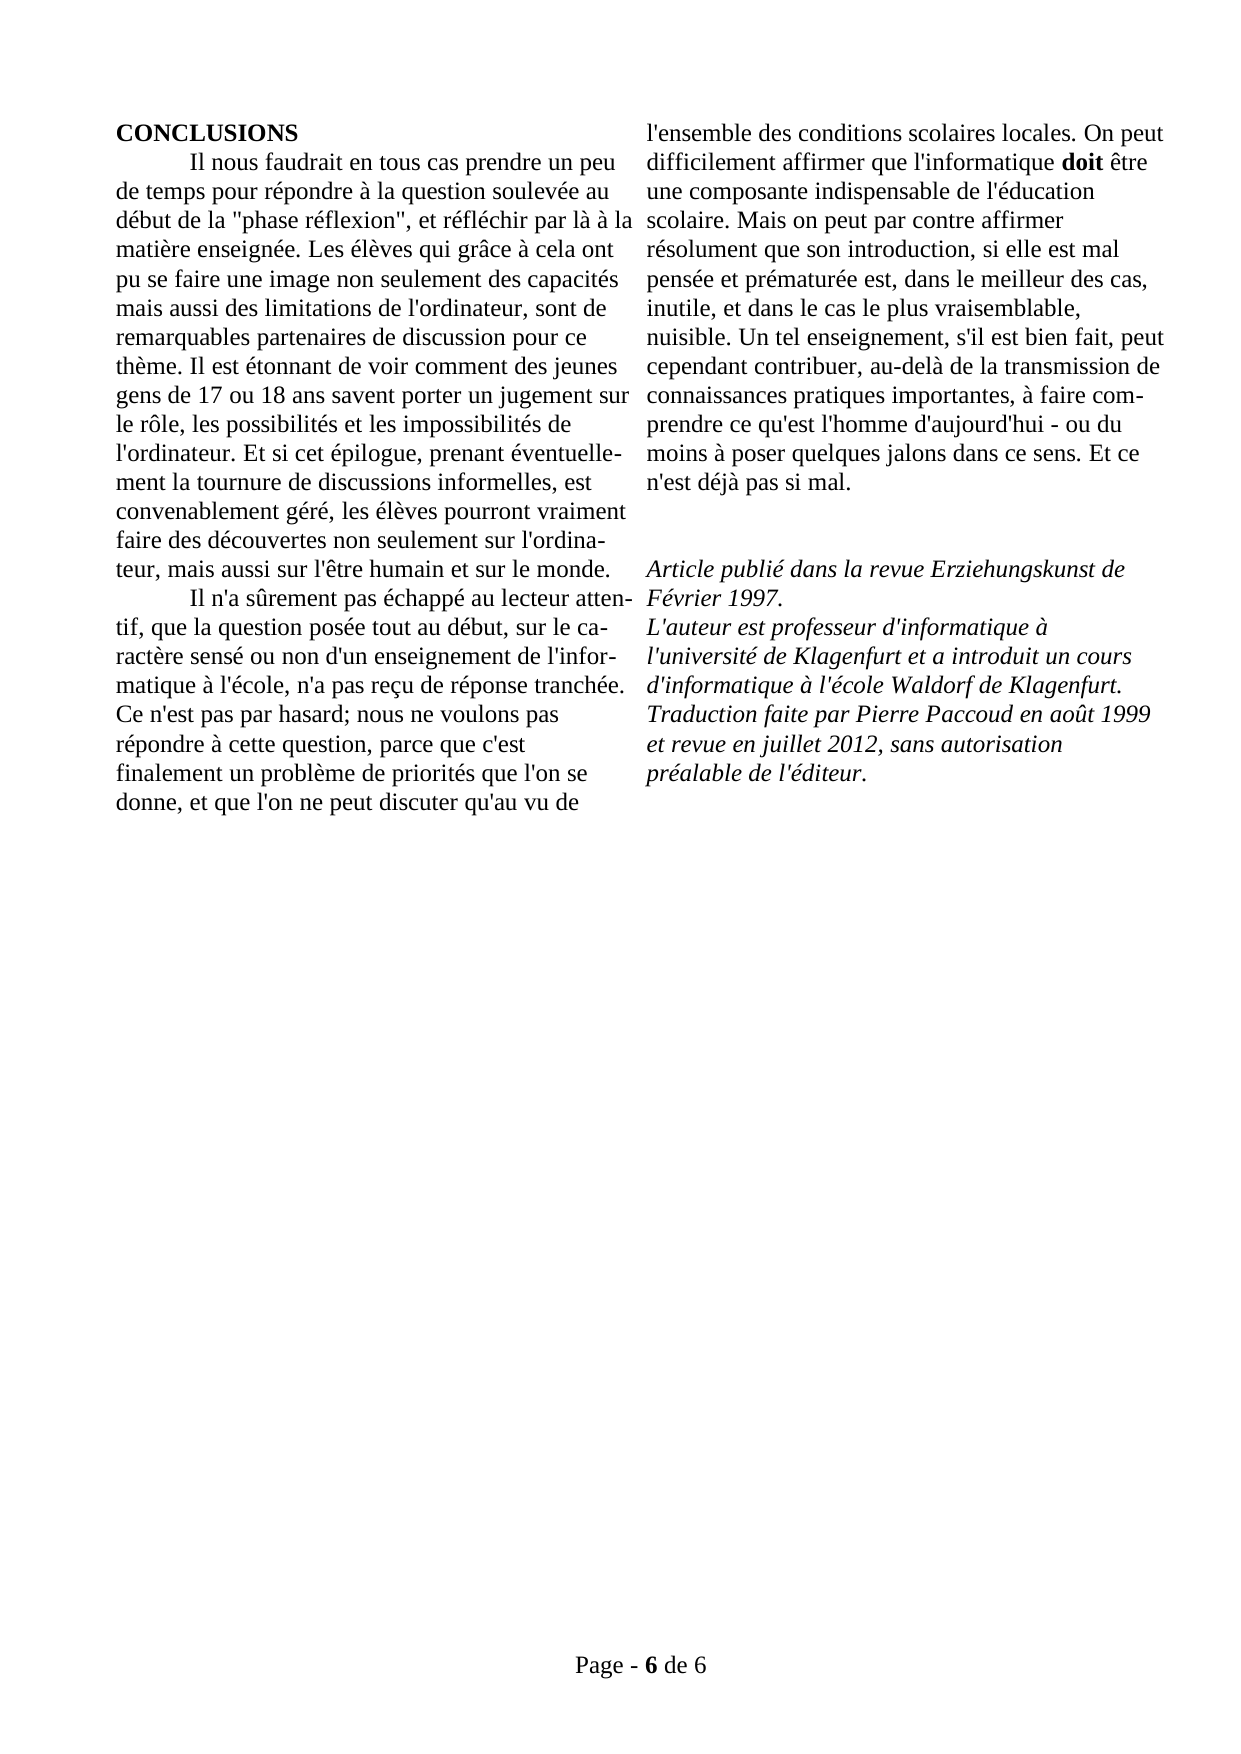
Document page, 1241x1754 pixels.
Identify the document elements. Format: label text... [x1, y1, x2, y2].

text Il n'a sûrement pas échappé au lecteur atten­tif, que la question posée tout au début, sur le ca­ractère sensé ou non d'un enseignement de l'infor­matique à l'école, n'a pas reçu de réponse tranchée. Ce n'est pas par hasard; nous ne voulons pas répondre à cette question, parce que c'est finalement un pro­blème de priorités que l'on se donne, et que l'on ne peut discuter qu'au vu de [116, 583, 635, 816]
text Traduction faite par Pierre Paccoud en août 1999 et revue en juillet 2012, sans autorisation préalable de l'éditeur. [646, 699, 1166, 787]
text Article publié dans la revue Erziehungskunst de Février 1997. [646, 554, 1166, 612]
text CONCLUSIONS [116, 118, 635, 147]
text L'auteur est professeur d'informatique à l'université de Klagenfurt et a introduit un cours d'informatique à l'école Waldorf de Klagenfurt. [646, 612, 1166, 699]
text Il nous faudrait en tous cas prendre un peu de temps pour répondre à la question soulevée au début de la "phase réflexion", et réfléchir par là à la matière enseignée. Les élèves qui grâce à cela ont pu se faire une image non seulement des capacités mais aussi des limitations de l'ordinateur, sont de remarquables partenaires de discussion pour ce thème. Il est étonnant de voir comment des jeunes gens de 17 ou 18 ans savent porter un jugement sur le rôle, les possibilités et les impossibilités de l'ordinateur. Et si cet épilogue, prenant éventuelle­ment la tournure de discussions informelles, est convenablement géré, les élèves pourront vraiment faire des découvertes non seulement sur l'ordina­teur, mais aussi sur l'être humain et sur le monde. [116, 147, 635, 583]
text l'ensemble des conditions scolaires locales. On peut difficilement affirmer que l'informatique doit être une composante indis­pensable de l'éducation scolaire. Mais on peut par contre affirmer résolument que son introduction, si elle est mal pensée et prématurée est, dans le meilleur des cas, inutile, et dans le cas le plus vraisemblable, nuisible. Un tel enseignement, s'il est bien fait, peut cependant contribuer, au-delà de la transmission de connaissances pratiques importantes, à faire com­prendre ce qu'est l'homme d'aujourd'hui - ou du moins à poser quelques jalons dans ce sens. Et ce n'est déjà pas si mal. [646, 118, 1166, 496]
